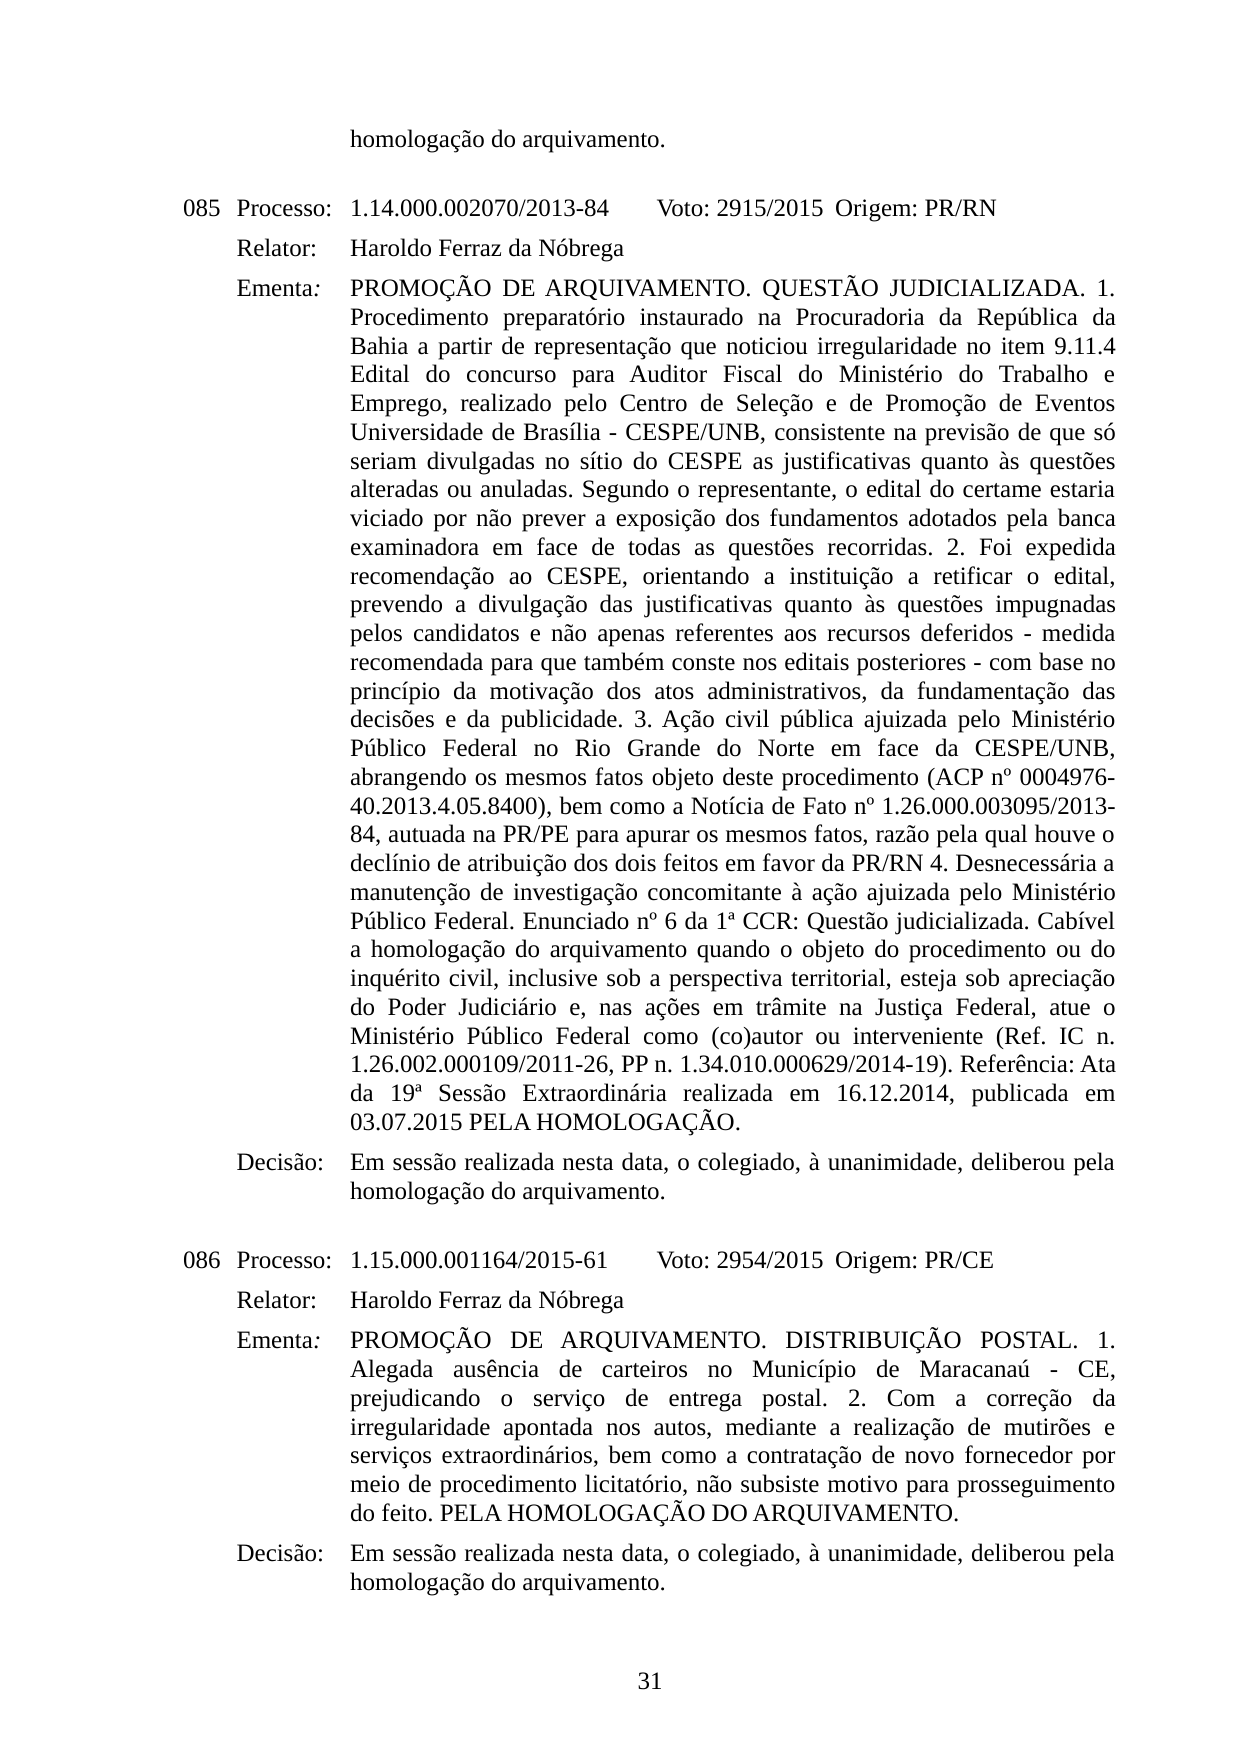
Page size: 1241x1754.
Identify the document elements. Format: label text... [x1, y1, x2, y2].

table_cell Relator: [231, 1279, 344, 1319]
table_header Voto: 2915/2015 [651, 187, 829, 227]
table_cell homologação do arquivamento. [344, 118, 1122, 158]
table_cell Haroldo Ferraz da Nóbrega [344, 227, 1122, 267]
table_header Origem: PR/RN [829, 187, 1122, 227]
table_cell Ementa: [231, 1320, 344, 1532]
table_header 086 [177, 1239, 231, 1279]
table_header Voto: 2954/2015 [651, 1239, 829, 1279]
table_cell Decisão: [231, 1532, 344, 1601]
table_header 1.15.000.001164/2015-61 [344, 1239, 651, 1279]
table_cell [177, 1279, 231, 1319]
table_cell [177, 1141, 231, 1210]
table_header Origem: PR/CE [829, 1239, 1122, 1279]
table_header Processo: [231, 187, 344, 227]
table_header 085 [177, 187, 231, 227]
table_cell PROMOÇÃO DE ARQUIVAMENTO. DISTRIBUIÇÃO POSTAL. 1. Alegada ausência de carteiros no Município de Maracanaú - CE, prejudicando o serviço de entrega postal. 2. Com a correção da irregularidade apontada nos autos, mediante a realização de mutirões e serviços extraordinários, bem como a contratação de novo fornecedor por meio de procedimento licitatório, não subsiste motivo para prosseguimento do feito. PELA HOMOLOGAÇÃO DO ARQUIVAMENTO. [344, 1320, 1122, 1532]
table_cell Decisão: [231, 1141, 344, 1210]
table_cell [177, 268, 231, 1141]
table_cell [177, 1320, 231, 1532]
table_cell Haroldo Ferraz da Nóbrega [344, 1279, 1122, 1319]
table_cell [177, 1532, 231, 1601]
table_cell [177, 227, 231, 267]
table_cell Relator: [231, 227, 344, 267]
table_header 1.14.000.002070/2013-84 [344, 187, 651, 227]
table_cell Em sessão realizada nesta data, o colegiado, à unanimidade, deliberou pela homologação do arquivamento. [344, 1141, 1122, 1210]
table_cell PROMOÇÃO DE ARQUIVAMENTO. QUESTÃO JUDICIALIZADA. 1. Procedimento preparatório instaurado na Procuradoria da República da Bahia a partir de representação que noticiou irregularidade no item 9.11.4 Edital do concurso para Auditor Fiscal do Ministério do Trabalho e Emprego, realizado pelo Centro de Seleção e de Promoção de Eventos Universidade de Brasília - CESPE/UNB, consistente na previsão de que só seriam divulgadas no sítio do CESPE as justificativas quanto às questões alteradas ou anuladas. Segundo o representante, o edital do certame estaria viciado por não prever a exposição dos fundamentos adotados pela banca examinadora em face de todas as questões recorridas. 2. Foi expedida recomendação ao CESPE, orientando a instituição a retificar o edital, prevendo a divulgação das justificativas quanto às questões impugnadas pelos candidatos e não apenas referentes aos recursos deferidos - medida recomendada para que também conste nos editais posteriores - com base no princípio da motivação dos atos administrativos, da fundamentação das decisões e da publicidade. 3. Ação civil pública ajuizada pelo Ministério Público Federal no Rio Grande do Norte em face da CESPE/UNB, abrangendo os mesmos fatos objeto deste procedimento (ACP nº 0004976-40.2013.4.05.8400), bem como a Notícia de Fato nº 1.26.000.003095/2013-84, autuada na PR/PE para apurar os mesmos fatos, razão pela qual houve o declínio de atribuição dos dois feitos em favor da PR/RN 4. Desnecessária a manutenção de investigação concomitante à ação ajuizada pelo Ministério Público Federal. Enunciado nº 6 da 1ª CCR: Questão judicializada. Cabível a homologação do arquivamento quando o objeto do procedimento ou do inquérito civil, inclusive sob a perspectiva territorial, esteja sob apreciação do Poder Judiciário e, nas ações em trâmite na Justiça Federal, atue o Ministério Público Federal como (co)autor ou interveniente (Ref. IC n. 1.26.002.000109/2011-26, PP n. 1.34.010.000629/2014-19). Referência: Ata da 19ª Sessão Extraordinária realizada em 16.12.2014, publicada em 03.07.2015 PELA HOMOLOGAÇÃO. [344, 268, 1122, 1141]
table_header Processo: [231, 1239, 344, 1279]
table_cell [177, 118, 231, 158]
table_cell Em sessão realizada nesta data, o colegiado, à unanimidade, deliberou pela homologação do arquivamento. [344, 1532, 1122, 1601]
table_cell Ementa: [231, 268, 344, 1141]
table_cell [231, 118, 344, 158]
